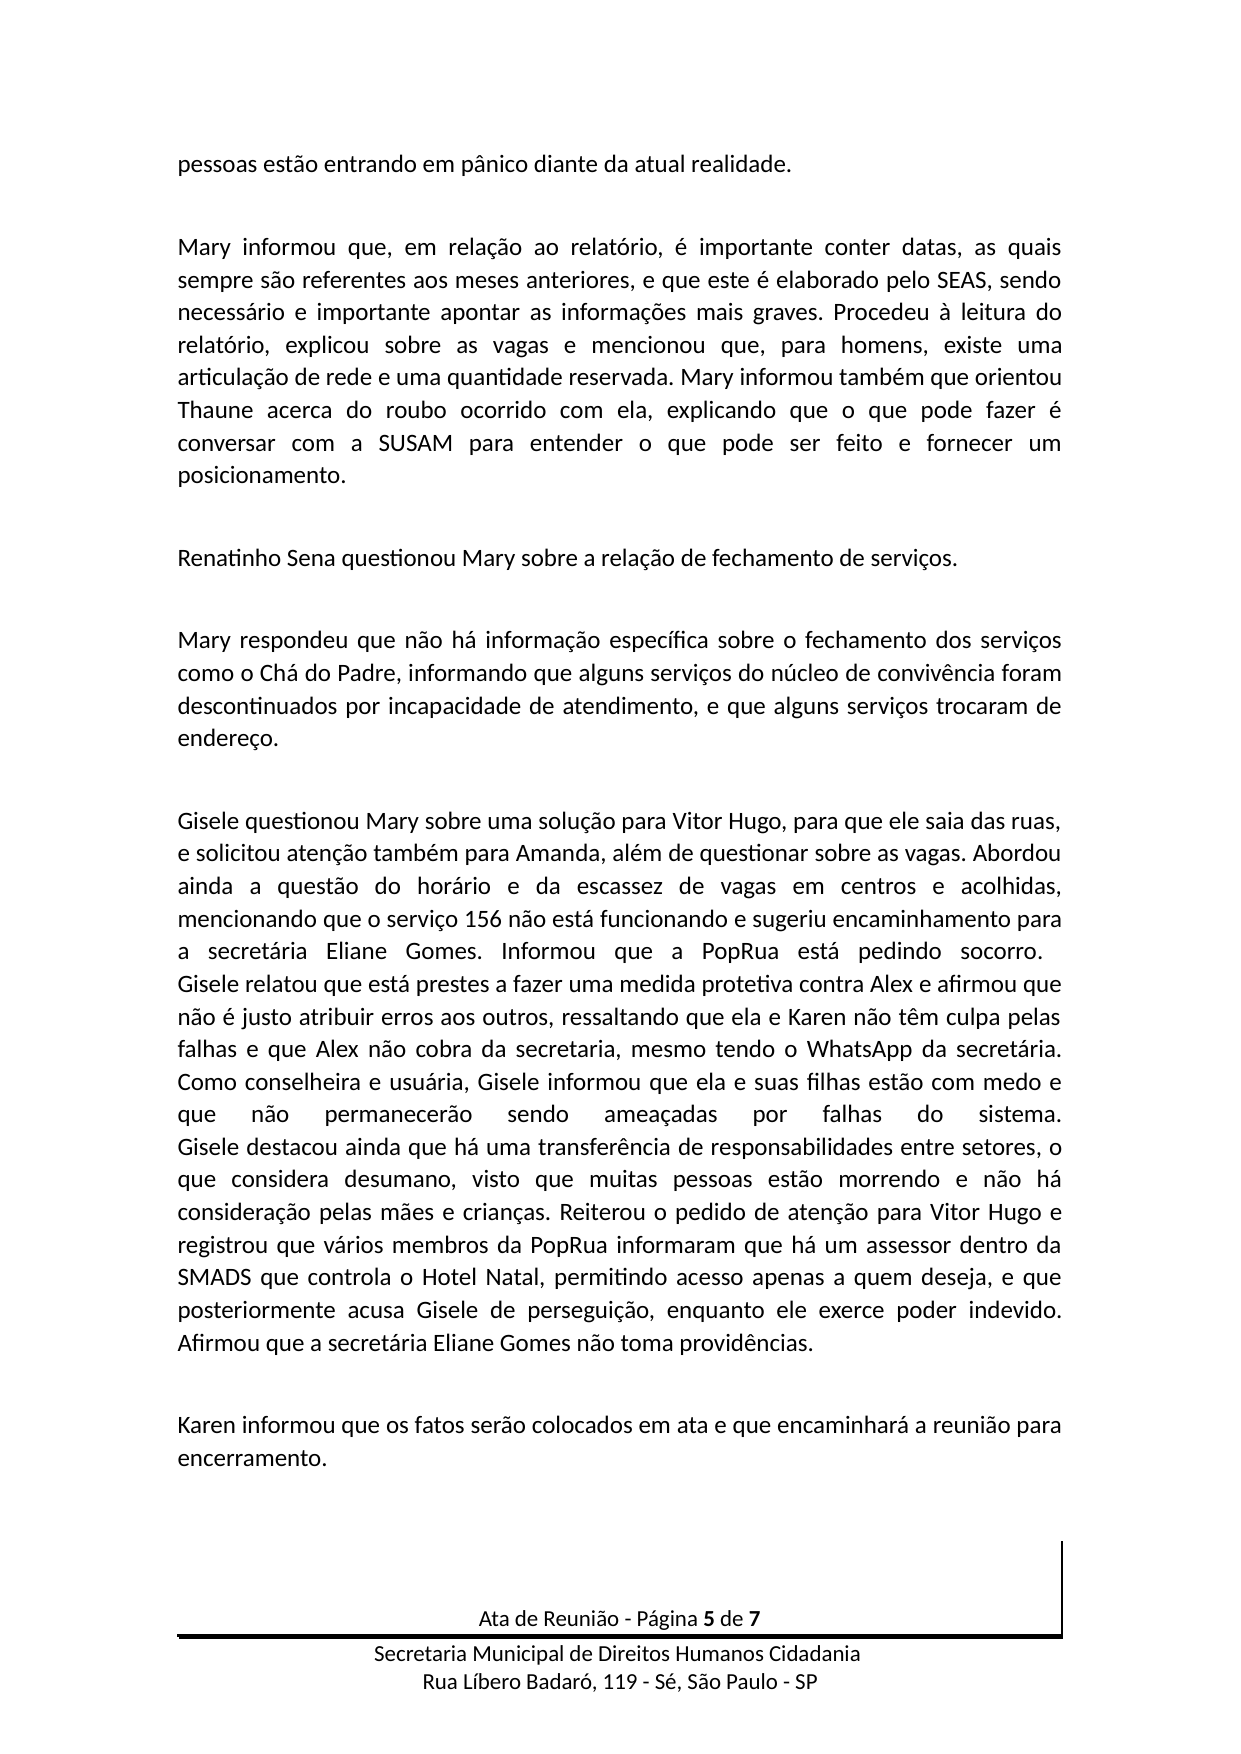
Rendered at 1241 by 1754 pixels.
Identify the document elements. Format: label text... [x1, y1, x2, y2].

text Gisele questionou Mary sobre uma solução para Vitor Hugo, para que ele saia das ruas, e solicitou atenção também para Amanda, além de questionar sobre as vagas. Abordou ainda a questão do horário e da escassez de vagas em centros e acolhidas, mencionando que o serviço 156 não está funcionando e sugeriu encaminhamento para a secretária Eliane Gomes. Informou que a PopRua está pedindo socorro. Gisele relatou que está prestes a fazer uma medida protetiva contra Alex e afirmou que não é justo atribuir erros aos outros, ressaltando que ela e Karen não têm culpa pelas falhas e que Alex não cobra da secretaria, mesmo tendo o WhatsApp da secretária. Como conselheira e usuária, Gisele informou que ela e suas filhas estão com medo e que não permanecerão sendo ameaçadas por falhas do sistema. Gisele destacou ainda que há uma transferência de responsabilidades entre setores, o que considera desumano, visto que muitas pessoas estão morrendo e não há consideração pelas mães e crianças. Reiterou o pedido de atenção para Vitor Hugo e registrou que vários membros da PopRua informaram que há um assessor dentro da SMADS que controla o Hotel Natal, permitindo acesso apenas a quem deseja, e que posteriormente acusa Gisele de perseguição, enquanto ele exerce poder indevido. Afirmou que a secretária Eliane Gomes não toma providências. [177, 805, 1063, 1357]
text Renatinho Sena questionou Mary sobre a relação de fechamento de serviços. [177, 542, 1063, 572]
text pessoas estão entrando em pânico diante da atual realidade. [177, 148, 1063, 179]
text Mary informou que, em relação ao relatório, é importante conter datas, as quais sempre são referentes aos meses anteriores, e que este é elaborado pelo SEAS, sendo necessário e importante apontar as informações mais graves. Procedeu à leitura do relatório, explicou sobre as vagas e mencionou que, para homens, existe uma articulação de rede e uma quantidade reservada. Mary informou também que orientou Thaune acerca do roubo ocorrido com ela, explicando que o que pode fazer é conversar com a SUSAM para entender o que pode ser feito e fornecer um posicionamento. [177, 231, 1063, 490]
text Karen informou que os fatos serão colocados em ata e que encaminhará a reunião para encerramento. [177, 1409, 1063, 1472]
text Mary respondeu que não há informação específica sobre o fechamento dos serviços como o Chá do Padre, informando que alguns serviços do núcleo de convivência foram descontinuados por incapacidade de atendimento, e que alguns serviços trocaram de endereço. [177, 624, 1063, 753]
